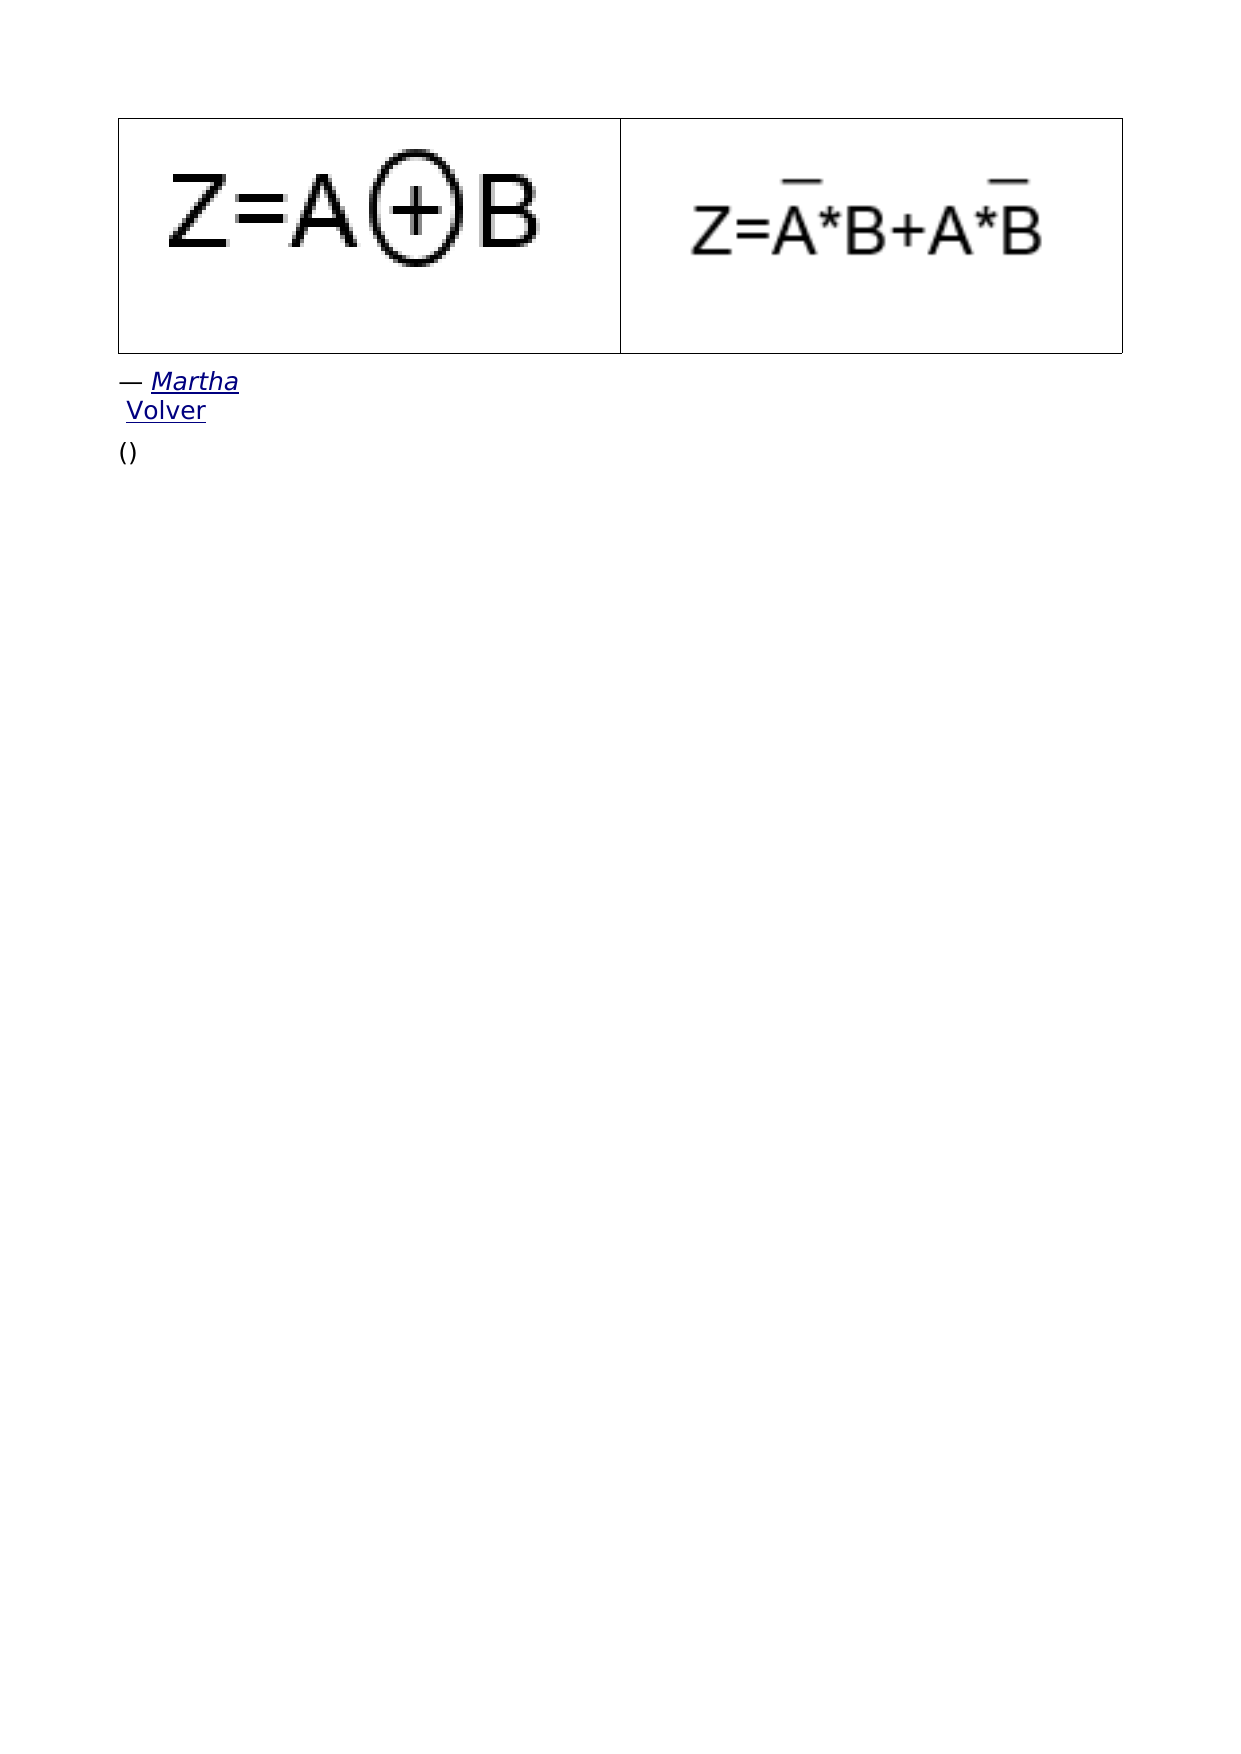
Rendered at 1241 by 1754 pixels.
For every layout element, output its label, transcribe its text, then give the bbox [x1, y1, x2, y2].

text () [118, 438, 1122, 467]
picture [121, 121, 618, 321]
table_cell [621, 119, 1122, 352]
picture [622, 121, 1120, 309]
text — Martha Volver [118, 367, 1122, 426]
table_cell [119, 119, 620, 352]
